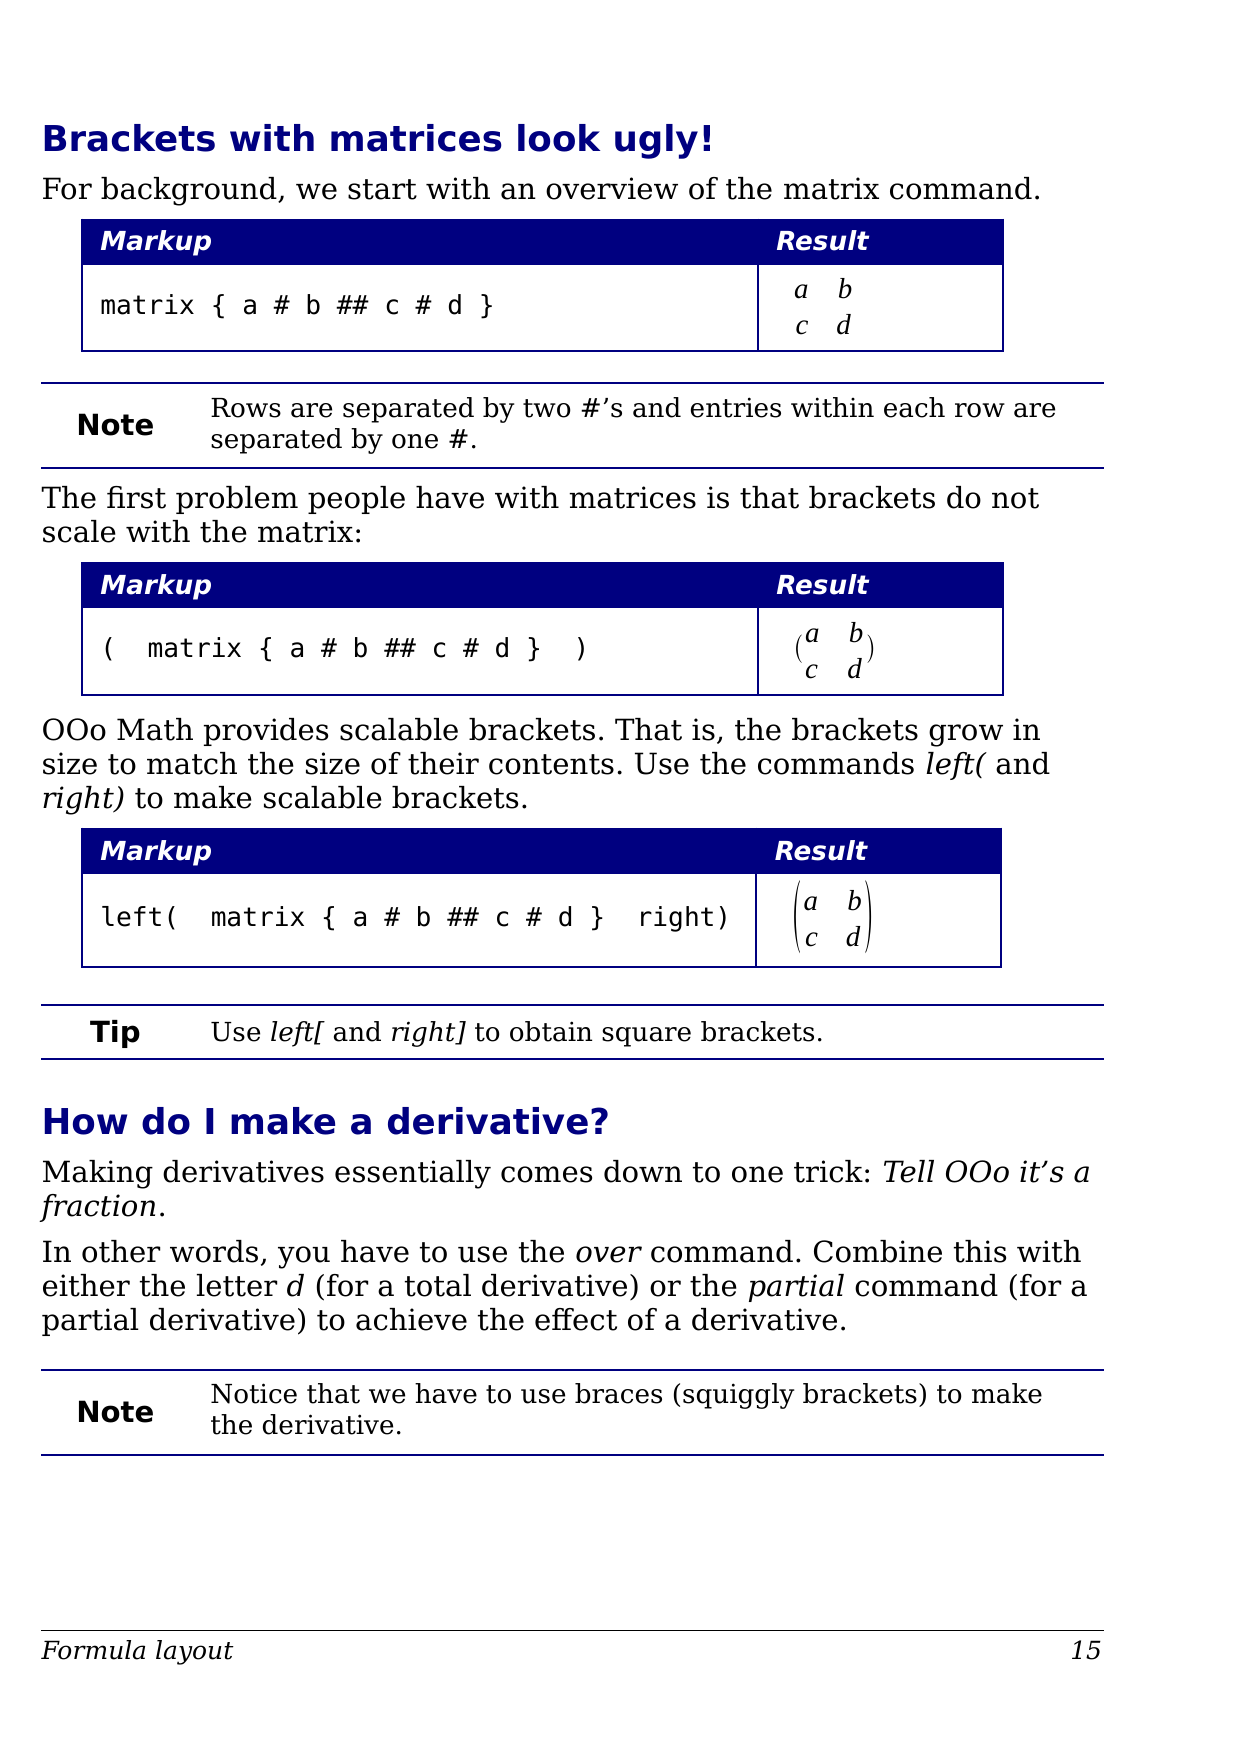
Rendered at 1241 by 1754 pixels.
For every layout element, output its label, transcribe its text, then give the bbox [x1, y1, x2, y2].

subtitle Brackets with matrices look ugly! [41, 118, 1104, 159]
text OOo Math provides scalable brackets. That is, the brackets grow in size to match the size of their contents. Use the commands left( and right) to make scalable brackets. [41, 713, 1104, 815]
table_cell matrix { a # b ## c # d } [83, 265, 757, 350]
subtitle How do I make a derivative? [41, 1101, 1104, 1143]
table_header Markup [83, 830, 755, 872]
table_cell [757, 874, 1000, 966]
table_header Result [757, 830, 1000, 872]
text Making derivatives essentially comes down to one trick: Tell OOo it’s a fraction. [41, 1155, 1104, 1223]
table_header Tip [41, 1006, 189, 1058]
text The first problem people have with matrices is that brackets do not scale with the matrix: [41, 482, 1104, 550]
table_header Markup [83, 221, 757, 263]
table_header Use left[ and right] to obtain square brackets. [189, 1006, 1104, 1058]
text For background, we start with an overview of the matrix command. [41, 172, 1104, 206]
table_cell left( matrix { a # b ## c # d } right) [83, 874, 755, 966]
table_header Result [759, 564, 1002, 606]
text In other words, you have to use the over command. Combine this with either the letter d (for a total derivative) or the partial command (for a partial derivative) to achieve the effect of a derivative. [41, 1236, 1104, 1338]
table_header Result [759, 221, 1002, 263]
table_header Markup [83, 564, 757, 606]
table_header Notice that we have to use braces (squiggly brackets) to make the derivative. [189, 1371, 1104, 1453]
table_cell [759, 265, 1002, 350]
table_header Note [41, 1371, 189, 1453]
table_cell [759, 608, 1002, 693]
table_header Rows are separated by two #’s and entries within each row are separated by one #. [189, 384, 1104, 467]
table_header Note [41, 384, 189, 467]
table_cell ( matrix { a # b ## c # d } ) [83, 608, 757, 693]
